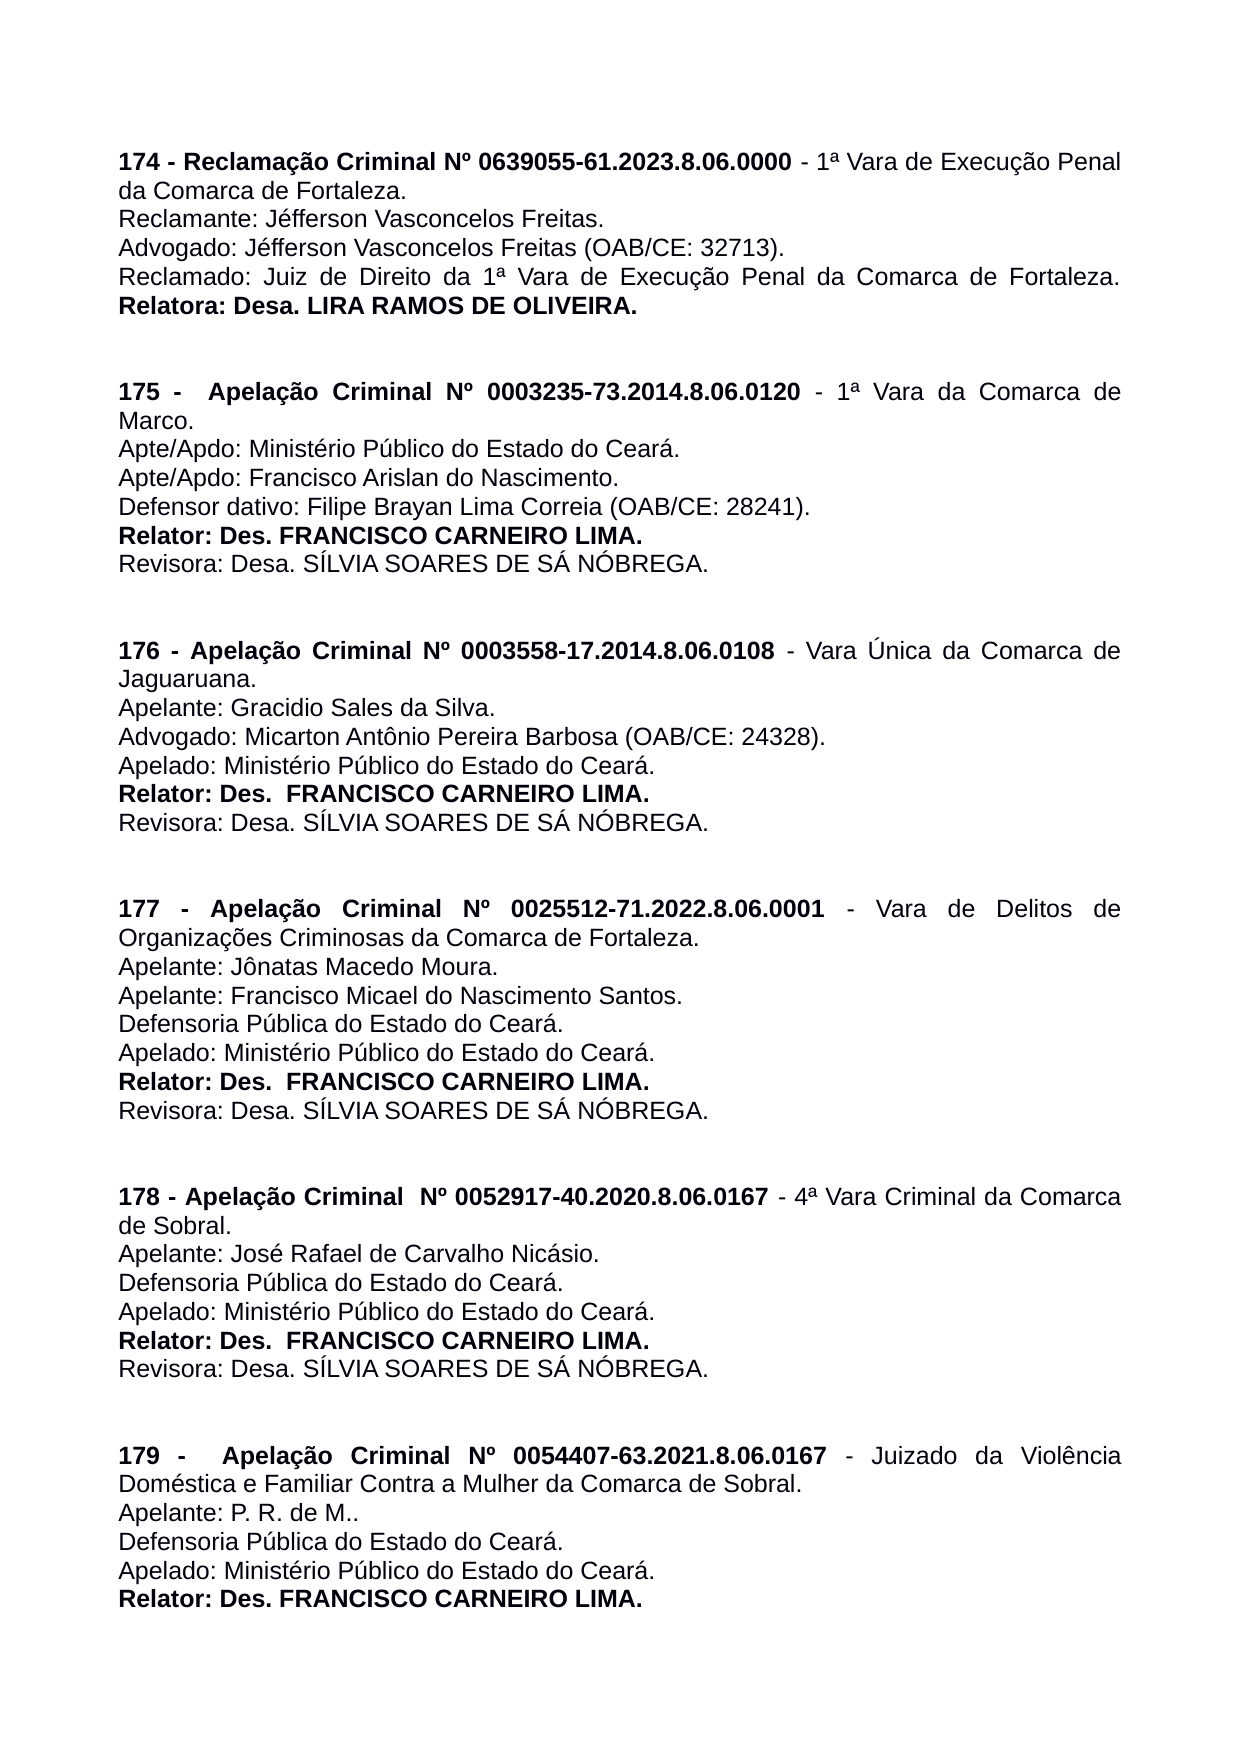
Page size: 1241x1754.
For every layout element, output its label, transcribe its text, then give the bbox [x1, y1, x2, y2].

text Advogado: Jéfferson Vasconcelos Freitas (OAB/CE: 32713). [118, 233, 1122, 262]
text Relator: Des. FRANCISCO CARNEIRO LIMA. [118, 1067, 1122, 1096]
text 174 - Reclamação Criminal Nº 0639055-61.2023.8.06.0000 - 1ª Vara de Execução Penal da Comarca de Fortaleza. [118, 147, 1122, 204]
text Defensoria Pública do Estado do Ceará. [118, 1268, 1122, 1297]
text Apte/Apdo: Ministério Público do Estado do Ceará. [118, 434, 1122, 463]
text Revisora: Desa. SÍLVIA SOARES DE SÁ NÓBREGA. [118, 549, 1122, 578]
text Apelante: José Rafael de Carvalho Nicásio. [118, 1239, 1122, 1268]
text Apte/Apdo: Francisco Arislan do Nascimento. [118, 463, 1122, 492]
text Apelante: Gracidio Sales da Silva. [118, 693, 1122, 722]
text Reclamante: Jéfferson Vasconcelos Freitas. [118, 204, 1122, 233]
text Revisora: Desa. SÍLVIA SOARES DE SÁ NÓBREGA. [118, 808, 1122, 837]
text Apelado: Ministério Público do Estado do Ceará. [118, 1038, 1122, 1067]
text Revisora: Desa. SÍLVIA SOARES DE SÁ NÓBREGA. [118, 1354, 1122, 1383]
text Apelado: Ministério Público do Estado do Ceará. [118, 1556, 1122, 1584]
text Relator: Des. FRANCISCO CARNEIRO LIMA. [118, 1326, 1122, 1354]
text Relator: Des. FRANCISCO CARNEIRO LIMA. [118, 1584, 1122, 1613]
text Relator: Des. FRANCISCO CARNEIRO LIMA. [118, 521, 1122, 549]
text 177 - Apelação Criminal Nº 0025512-71.2022.8.06.0001 - Vara de Delitos de Organizações Criminosas da Comarca de Fortaleza. [118, 894, 1122, 952]
text Relator: Des. FRANCISCO CARNEIRO LIMA. [118, 779, 1122, 808]
text 176 - Apelação Criminal Nº 0003558-17.2014.8.06.0108 - Vara Única da Comarca de Jaguaruana. [118, 636, 1122, 693]
text Reclamado: Juiz de Direito da 1ª Vara de Execução Penal da Comarca de Fortaleza. Relatora: Desa. LIRA RAMOS DE OLIVEIRA. [118, 262, 1122, 319]
text Defensoria Pública do Estado do Ceará. [118, 1009, 1122, 1038]
text Apelante: P. R. de M.. [118, 1498, 1122, 1527]
text Apelado: Ministério Público do Estado do Ceará. [118, 1297, 1122, 1326]
text Revisora: Desa. SÍLVIA SOARES DE SÁ NÓBREGA. [118, 1096, 1122, 1124]
text Advogado: Micarton Antônio Pereira Barbosa (OAB/CE: 24328). [118, 722, 1122, 751]
text Defensoria Pública do Estado do Ceará. [118, 1527, 1122, 1556]
text 175 - Apelação Criminal Nº 0003235-73.2014.8.06.0120 - 1ª Vara da Comarca de Marco. [118, 377, 1122, 434]
text Apelante: Francisco Micael do Nascimento Santos. [118, 981, 1122, 1009]
text Apelado: Ministério Público do Estado do Ceará. [118, 751, 1122, 779]
text Apelante: Jônatas Macedo Moura. [118, 952, 1122, 981]
text 179 - Apelação Criminal Nº 0054407-63.2021.8.06.0167 - Juizado da Violência Doméstica e Familiar Contra a Mulher da Comarca de Sobral. [118, 1441, 1122, 1498]
text 178 - Apelação Criminal Nº 0052917-40.2020.8.06.0167 - 4ª Vara Criminal da Comarca de Sobral. [118, 1182, 1122, 1239]
text Defensor dativo: Filipe Brayan Lima Correia (OAB/CE: 28241). [118, 492, 1122, 521]
